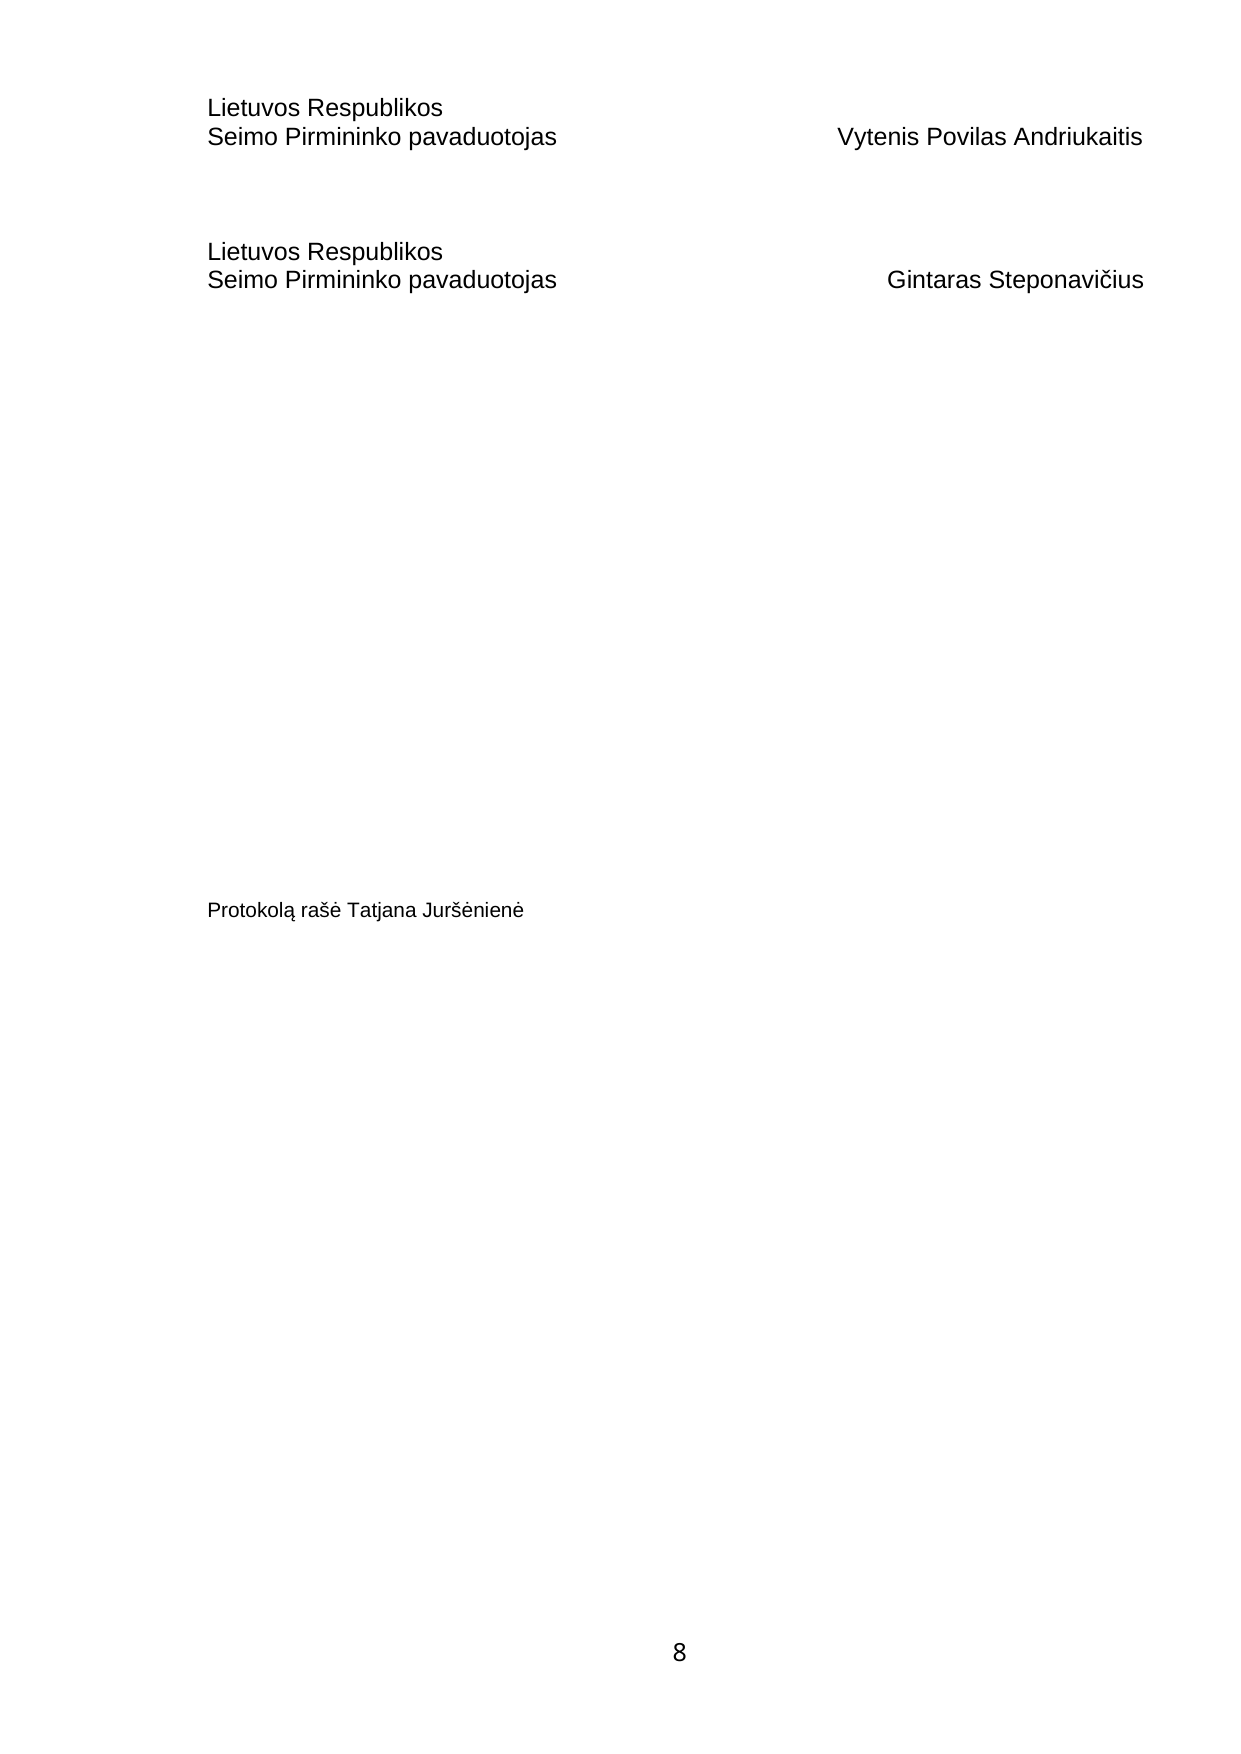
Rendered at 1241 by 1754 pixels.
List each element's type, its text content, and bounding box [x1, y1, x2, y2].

text Lietuvos Respublikos [207, 93, 1152, 122]
text Protokolą rašė Tatjana Juršėnienė [207, 898, 1152, 922]
text Seimo Pirmininko pavaduotojas Gintaras Steponavičius [207, 265, 1152, 294]
text Seimo Pirmininko pavaduotojas Vytenis Povilas Andriukaitis [207, 122, 1152, 150]
text Lietuvos Respublikos [207, 237, 1152, 265]
